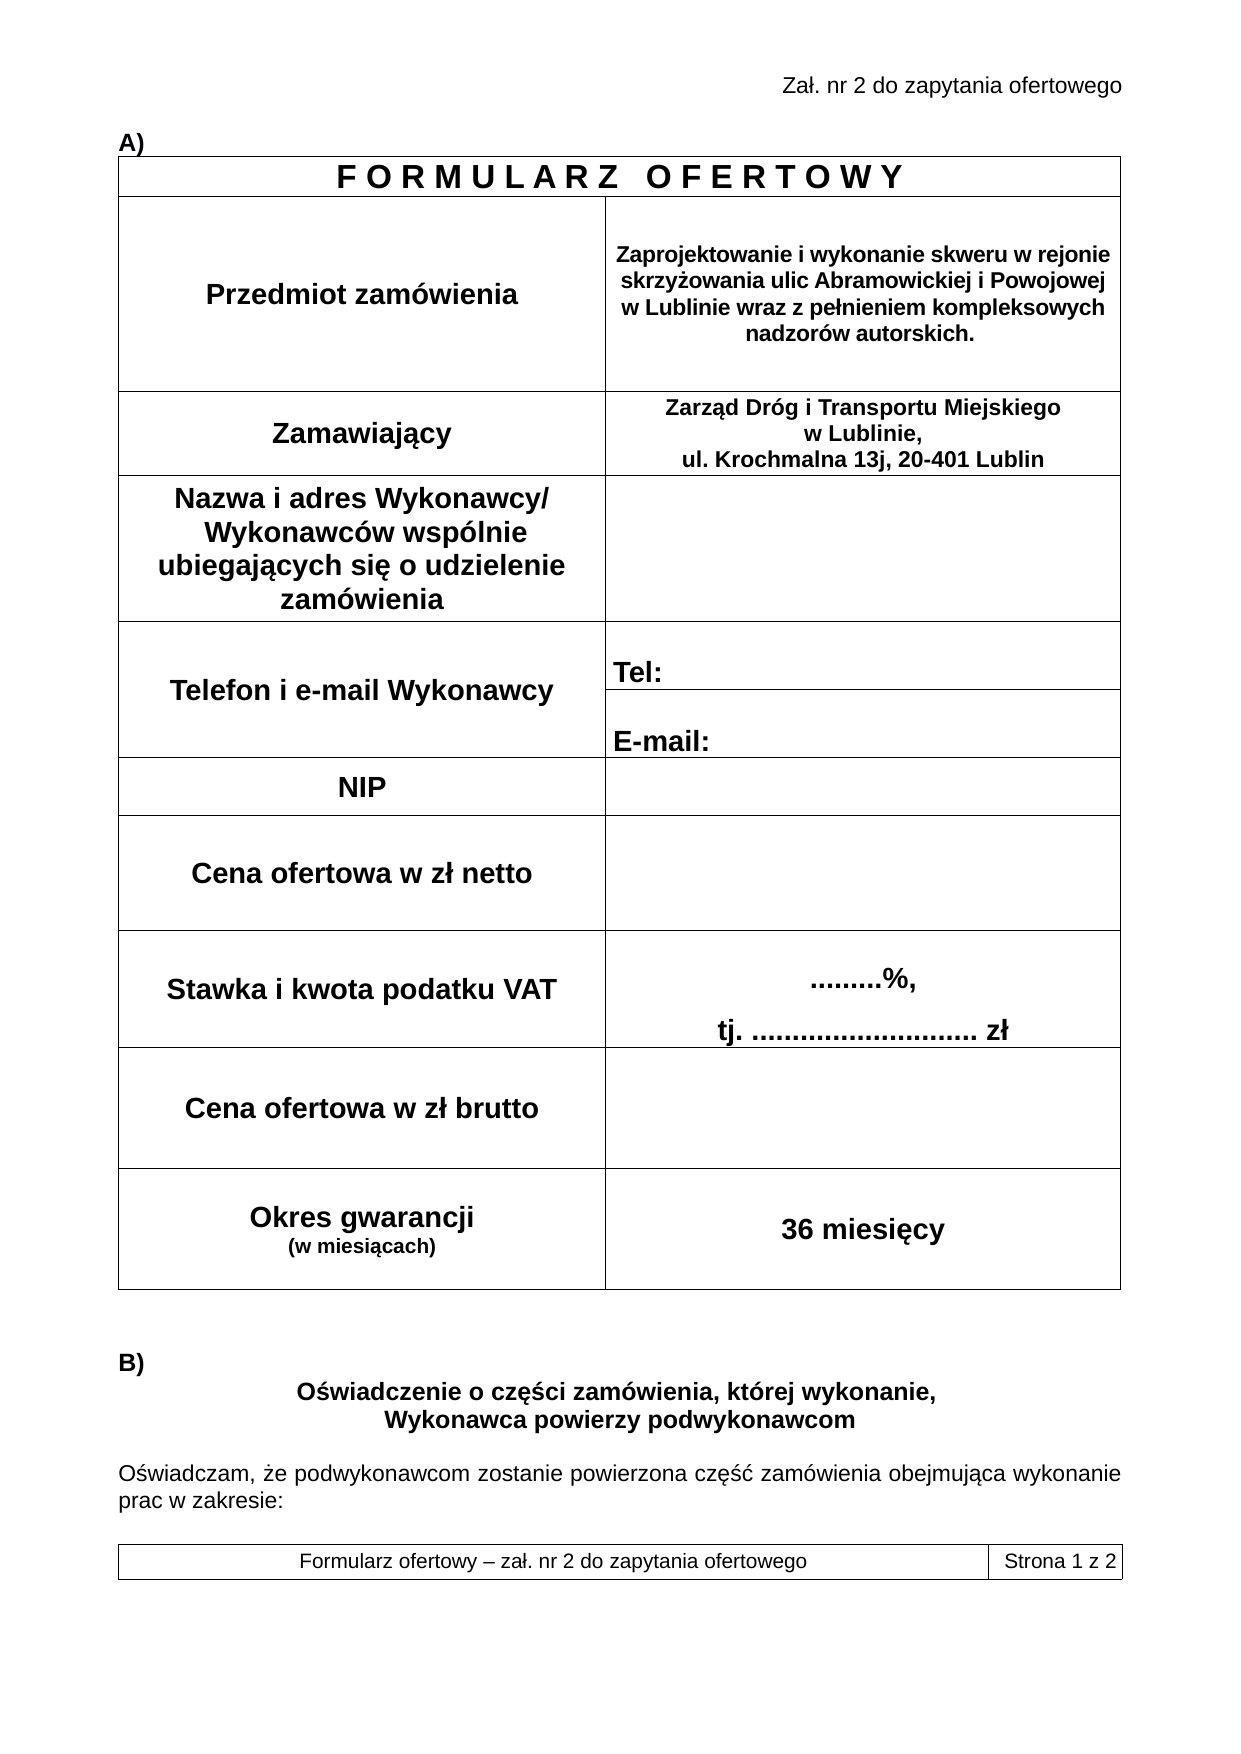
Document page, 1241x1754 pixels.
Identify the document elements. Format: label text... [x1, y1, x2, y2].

table_header F O R M U L A R Z O F E R T O W Y [119, 157, 1120, 196]
table_cell Cena ofertowa w zł brutto [119, 1048, 605, 1168]
text Oświadczam, że podwykonawcom zostanie powierzona część zamówienia obejmująca wykonanie prac w zakresie: [118, 1460, 1122, 1513]
table_cell [606, 476, 1120, 621]
table_cell 36 miesięcy [606, 1169, 1120, 1289]
table_cell Tel: [606, 622, 1120, 689]
table_cell Okres gwarancji (w miesiącach) [119, 1169, 605, 1289]
table_cell Zarząd Dróg i Transportu Miejskiego w Lublinie, ul. Krochmalna 13j, 20-401 Lublin [606, 392, 1120, 474]
table_cell Przedmiot zamówienia [119, 197, 605, 391]
table_cell [606, 816, 1120, 929]
text Oświadczenie o części zamówienia, której wykonanie, Wykonawca powierzy podwykonawcom [118, 1376, 1122, 1434]
text Zał. nr 2 do zapytania ofertowego [118, 74, 1122, 99]
table_cell Telefon i e-mail Wykonawcy [119, 622, 605, 757]
table_cell Cena ofertowa w zł netto [119, 816, 605, 929]
table_cell .........%, tj. ............................ zł [606, 931, 1120, 1047]
table_cell Stawka i kwota podatku VAT [119, 931, 605, 1047]
table_cell E-mail: [606, 690, 1120, 757]
table_cell Zamawiający [119, 392, 605, 474]
text A) [118, 127, 1122, 156]
table_cell Zaprojektowanie i wykonanie skweru w rejonie skrzyżowania ulic Abramowickiej i Powojowej w Lublinie wraz z pełnieniem kompleksowych nadzorów autorskich. [606, 197, 1120, 391]
table_cell Nazwa i adres Wykonawcy/ Wykonawców wspólnie ubiegających się o udzielenie zamówienia [119, 476, 605, 621]
table_cell NIP [119, 758, 605, 815]
text B) [118, 1348, 1122, 1376]
table_cell [606, 758, 1120, 815]
table_cell [606, 1048, 1120, 1168]
